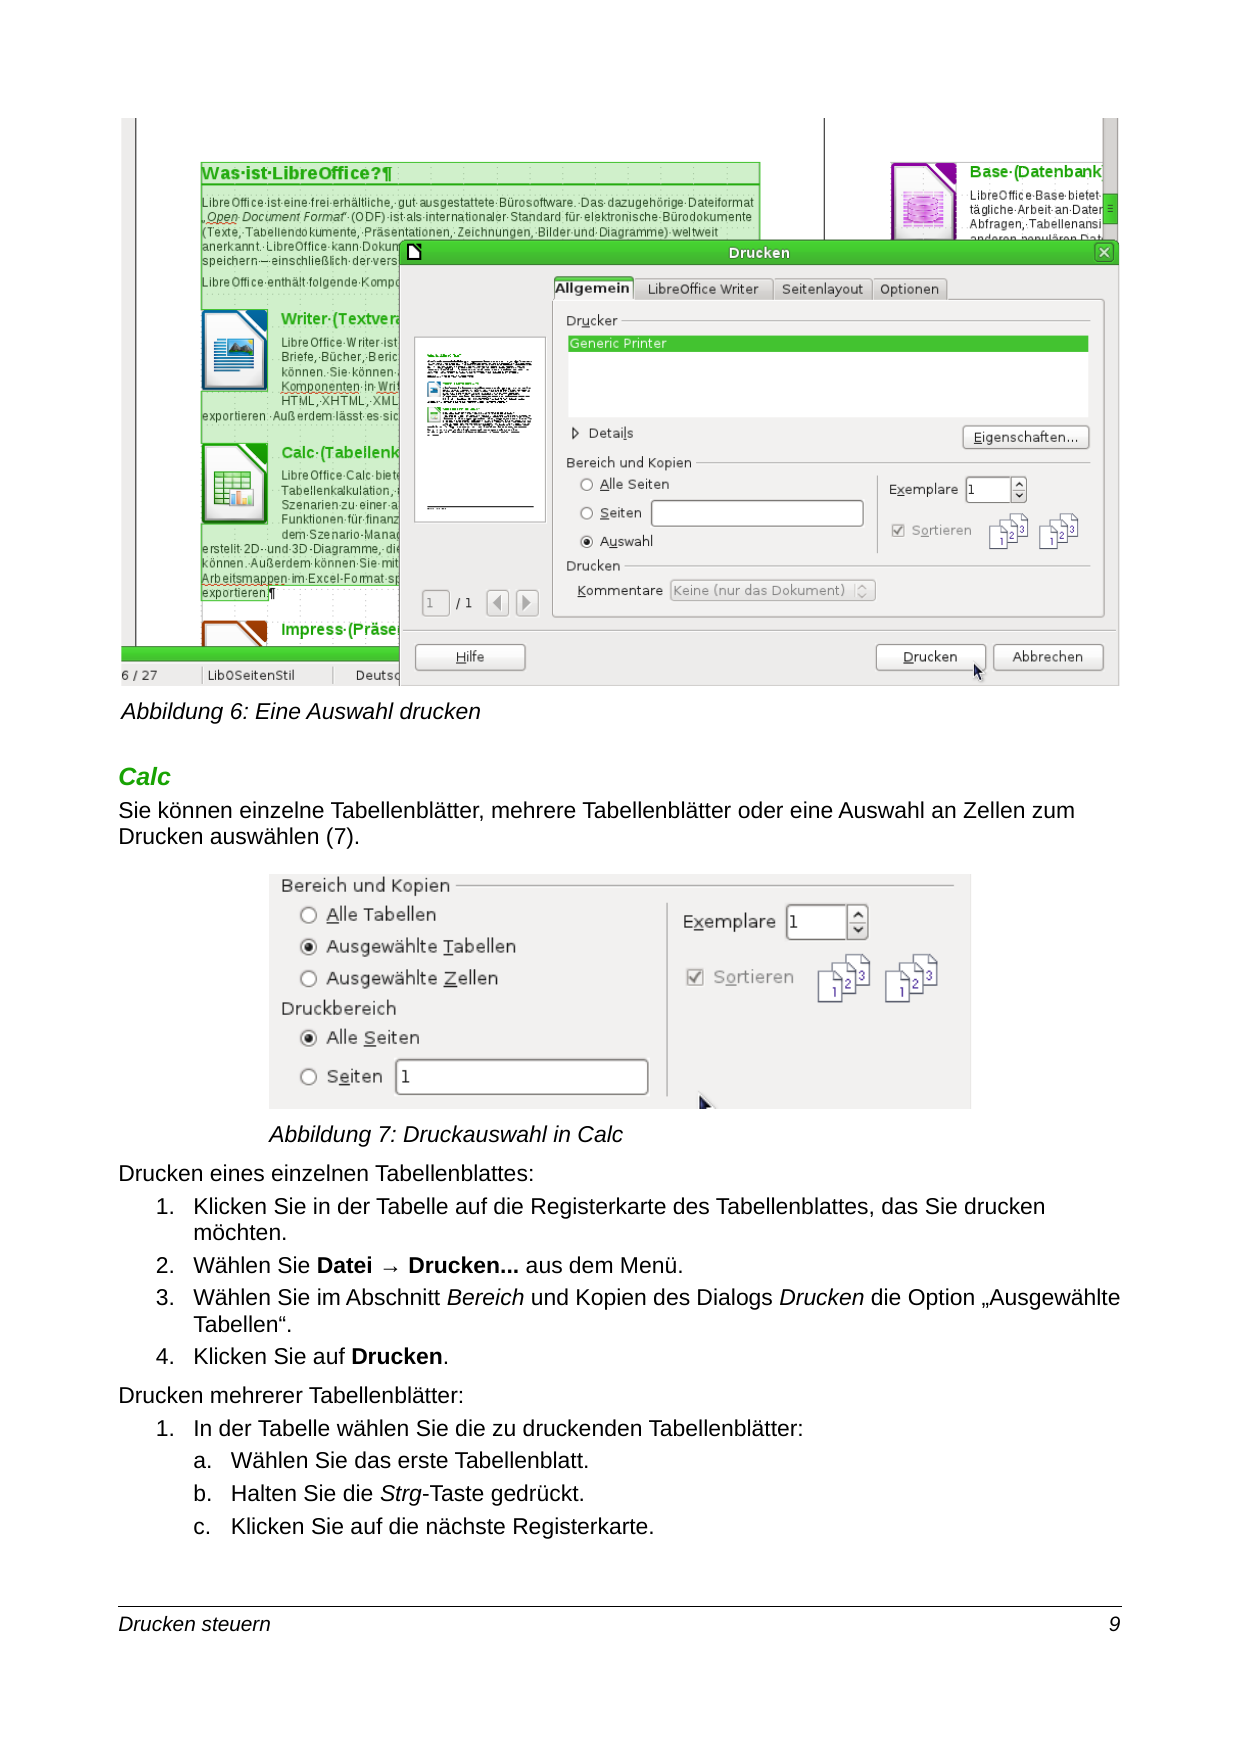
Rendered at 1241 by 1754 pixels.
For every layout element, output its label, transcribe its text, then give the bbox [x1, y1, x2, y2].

list Drucken mehrerer Tabellenblätter: [118, 1382, 1122, 1408]
text Abbildung 6: Eine Auswahl drucken [121, 698, 1119, 724]
text Abbildung 7: Druckauswahl in Calc [269, 1121, 971, 1147]
list Drucken eines einzelnen Tabellenblattes: [118, 1160, 1122, 1186]
list Klicken Sie auf die nächste Registerkarte. [193, 1513, 1122, 1539]
text Sie können einzelne Tabellenblätter, mehrere Tabellenblätter oder eine Auswahl an Zellen zum Drucken auswählen (Abbildung 7). [118, 797, 1122, 850]
list Klicken Sie in der Tabelle auf die Registerkarte des Tabellenblattes, das Sie drucken möchten. [156, 1193, 1122, 1245]
list Halten Sie die Strg-Taste gedrückt. [193, 1480, 1122, 1506]
picture [269, 874, 972, 1109]
list Klicken Sie auf Drucken. [156, 1343, 1122, 1369]
picture [121, 118, 1120, 686]
list In der Tabelle wählen Sie die zu druckenden Tabellenblätter: [156, 1415, 1122, 1441]
list Wählen Sie das erste Tabellenblatt. [193, 1447, 1122, 1474]
list Wählen Sie im Abschnitt Bereich und Kopien des Dialogs Drucken die Option „Ausgewählte Tabellen“. [156, 1284, 1122, 1337]
subtitle Calc [118, 762, 1122, 791]
list Wählen Sie Datei → Drucken... aus dem Menü. [156, 1252, 1122, 1278]
